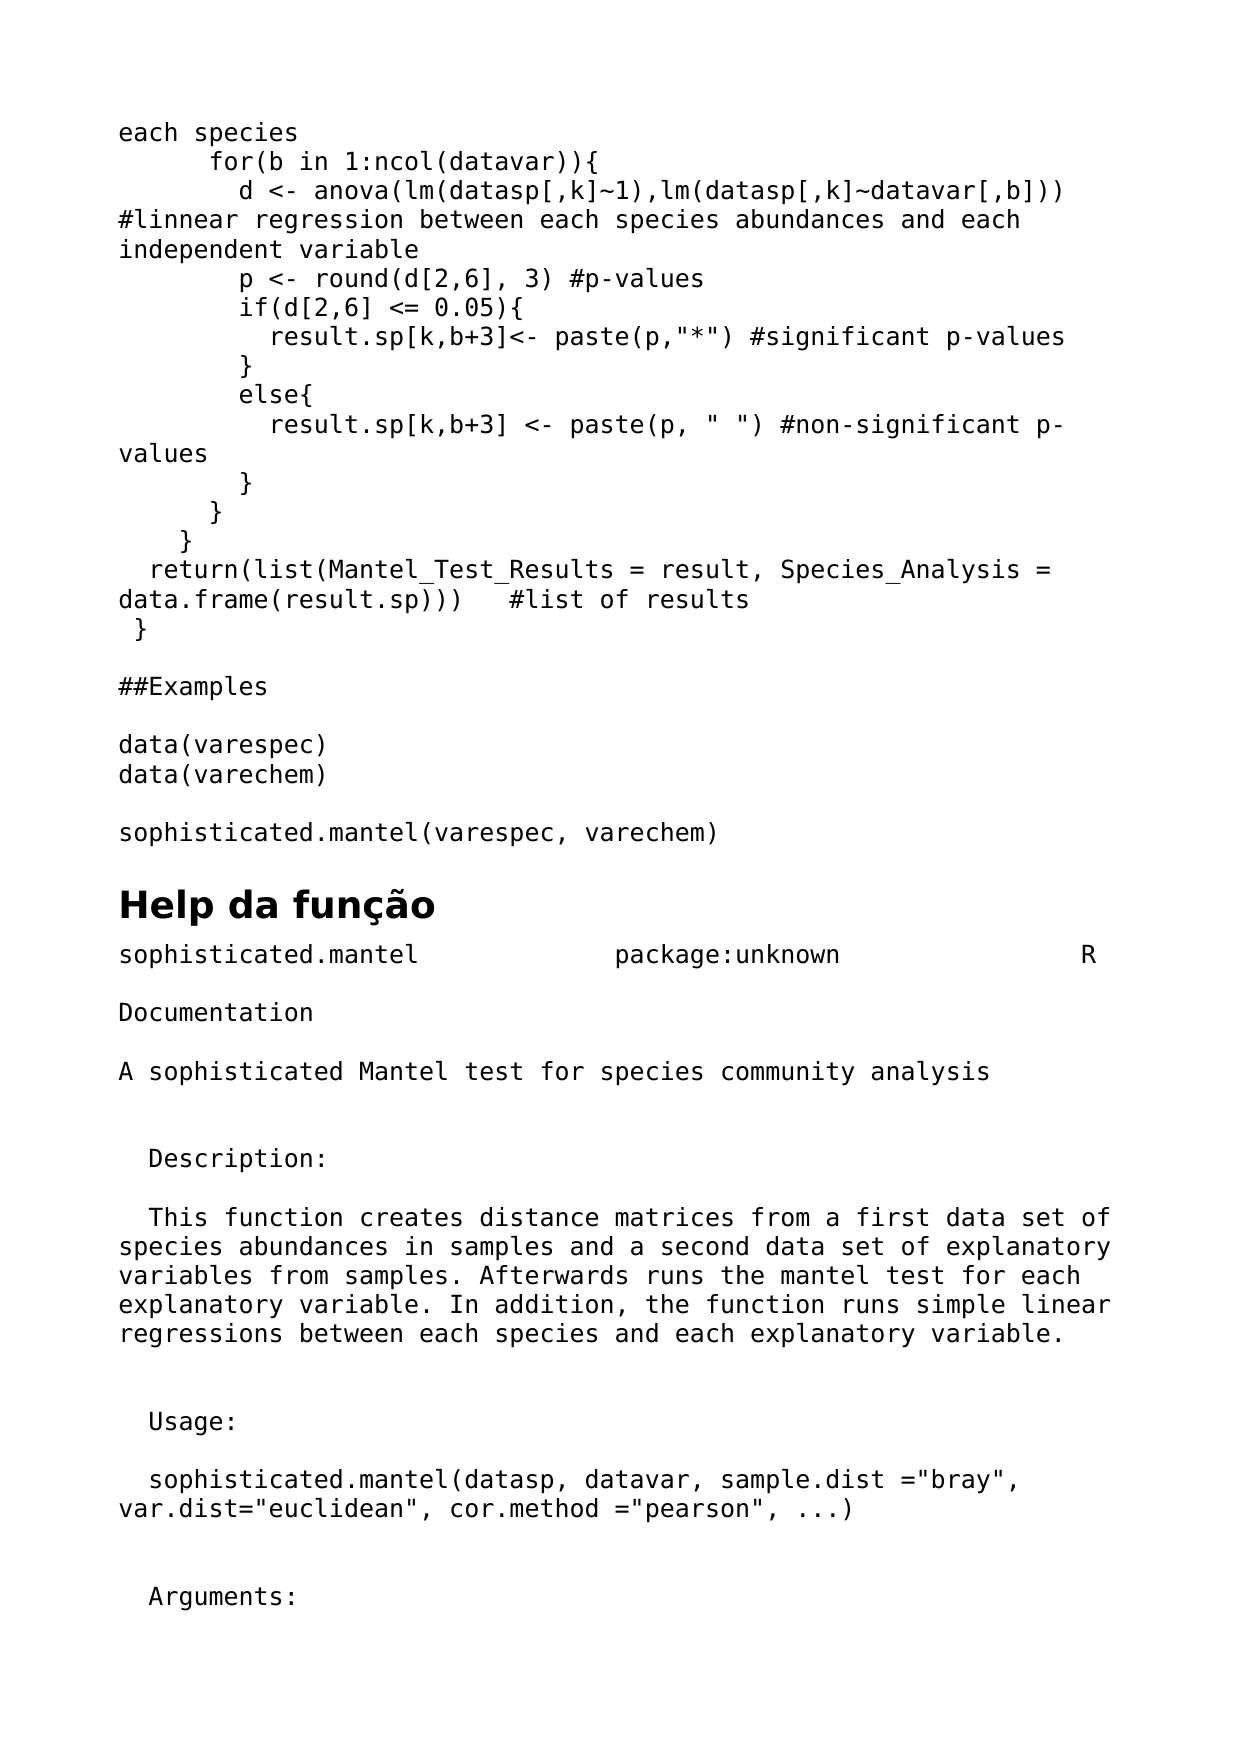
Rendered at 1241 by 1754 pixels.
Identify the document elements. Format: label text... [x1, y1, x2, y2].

text each species for(b in 1:ncol(datavar)){ d <- anova(lm(datasp[,k]~1),lm(datasp[,k]~datavar[,b])) #linnear regression between each species abundances and each independent variable p <- round(d[2,6], 3) #p-values if(d[2,6] <= 0.05){ result.sp[k,b+3]<- paste(p,"*") #significant p-values } else{ result.sp[k,b+3] <- paste(p, " ") #non-significant p-values } } } return(list(Mantel_Test_Results = result, Species_Analysis = data.frame(result.sp))) #list of results } ##Examples data(varespec) data(varechem) sophisticated.mantel(varespec, varechem) [118, 118, 1122, 847]
text sophisticated.mantel package:unknown R Documentation A sophisticated Mantel test for species community analysis Description: This function creates distance matrices from a first data set of species abundances in samples and a second data set of explanatory variables from samples. Afterwards runs the mantel test for each explanatory variable. In addition, the function runs simple linear regressions between each species and each explanatory variable. Usage: sophisticated.mantel(datasp, datavar, sample.dist ="bray", var.dist="euclidean", cor.method ="pearson", ...) Arguments: [118, 940, 1122, 1611]
subtitle Help da função [118, 884, 1122, 928]
